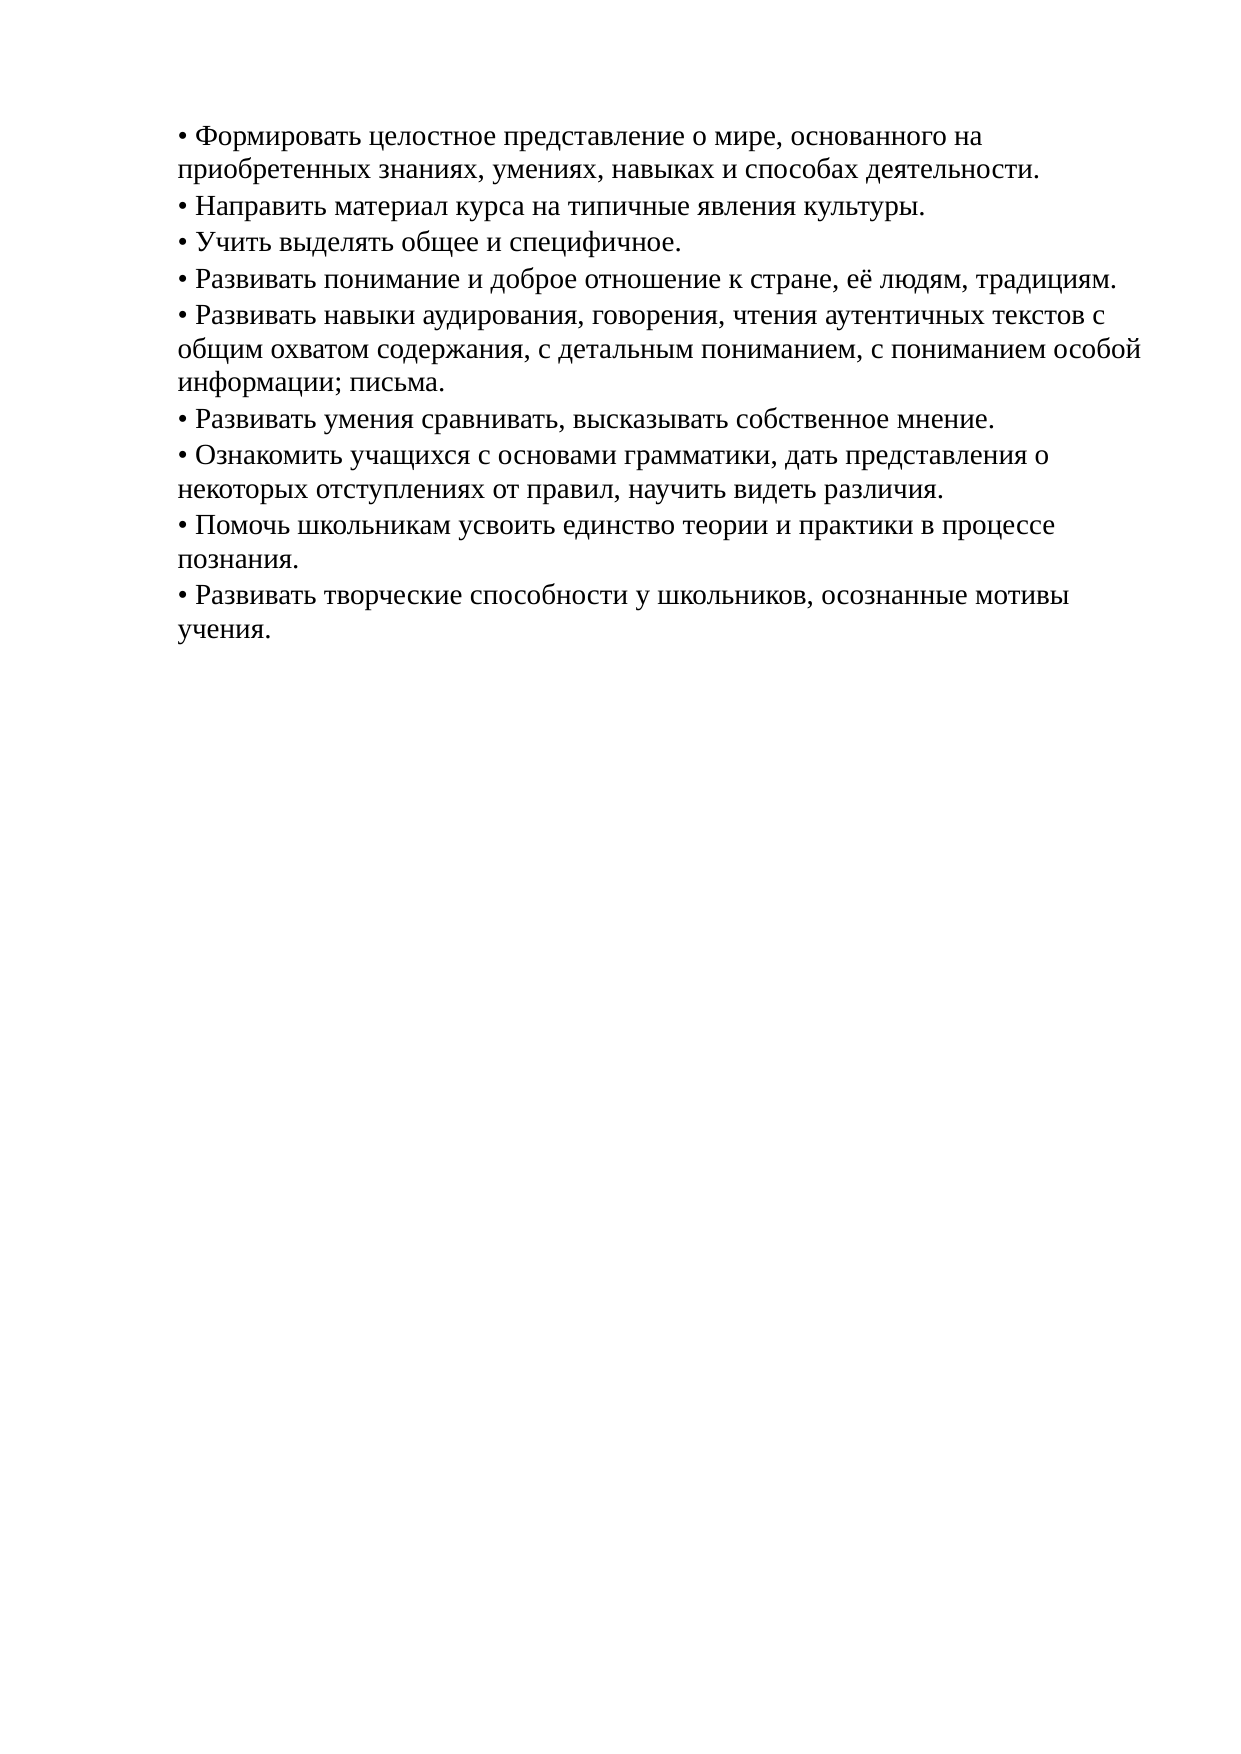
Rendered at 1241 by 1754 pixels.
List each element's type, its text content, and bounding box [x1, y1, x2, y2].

text • Учить выделять общее и специфичное. [177, 224, 1152, 258]
text • Развивать умения сравнивать, высказывать собственное мнение. [177, 401, 1152, 434]
text • Ознакомить учащихся с основами грамматики, дать представления о некоторых отступлениях от правил, научить видеть различия. [177, 437, 1152, 504]
text • Развивать навыки аудирования, говорения, чтения аутентичных текстов с общим охватом содержания, с детальным пониманием, с пониманием особой информации; письма. [177, 297, 1152, 398]
text • Направить материал курса на типичные явления культуры. [177, 188, 1152, 222]
text • Формировать целостное представление о мире, основанного на приобретенных знаниях, умениях, навыках и способах деятельности. [177, 118, 1152, 185]
text • Развивать творческие способности у школьников, осознанные мотивы учения. [177, 577, 1152, 644]
text • Помочь школьникам усвоить единство теории и практики в процессе познания. [177, 507, 1152, 574]
text • Развивать понимание и доброе отношение к стране, её людям, традициям. [177, 261, 1152, 294]
